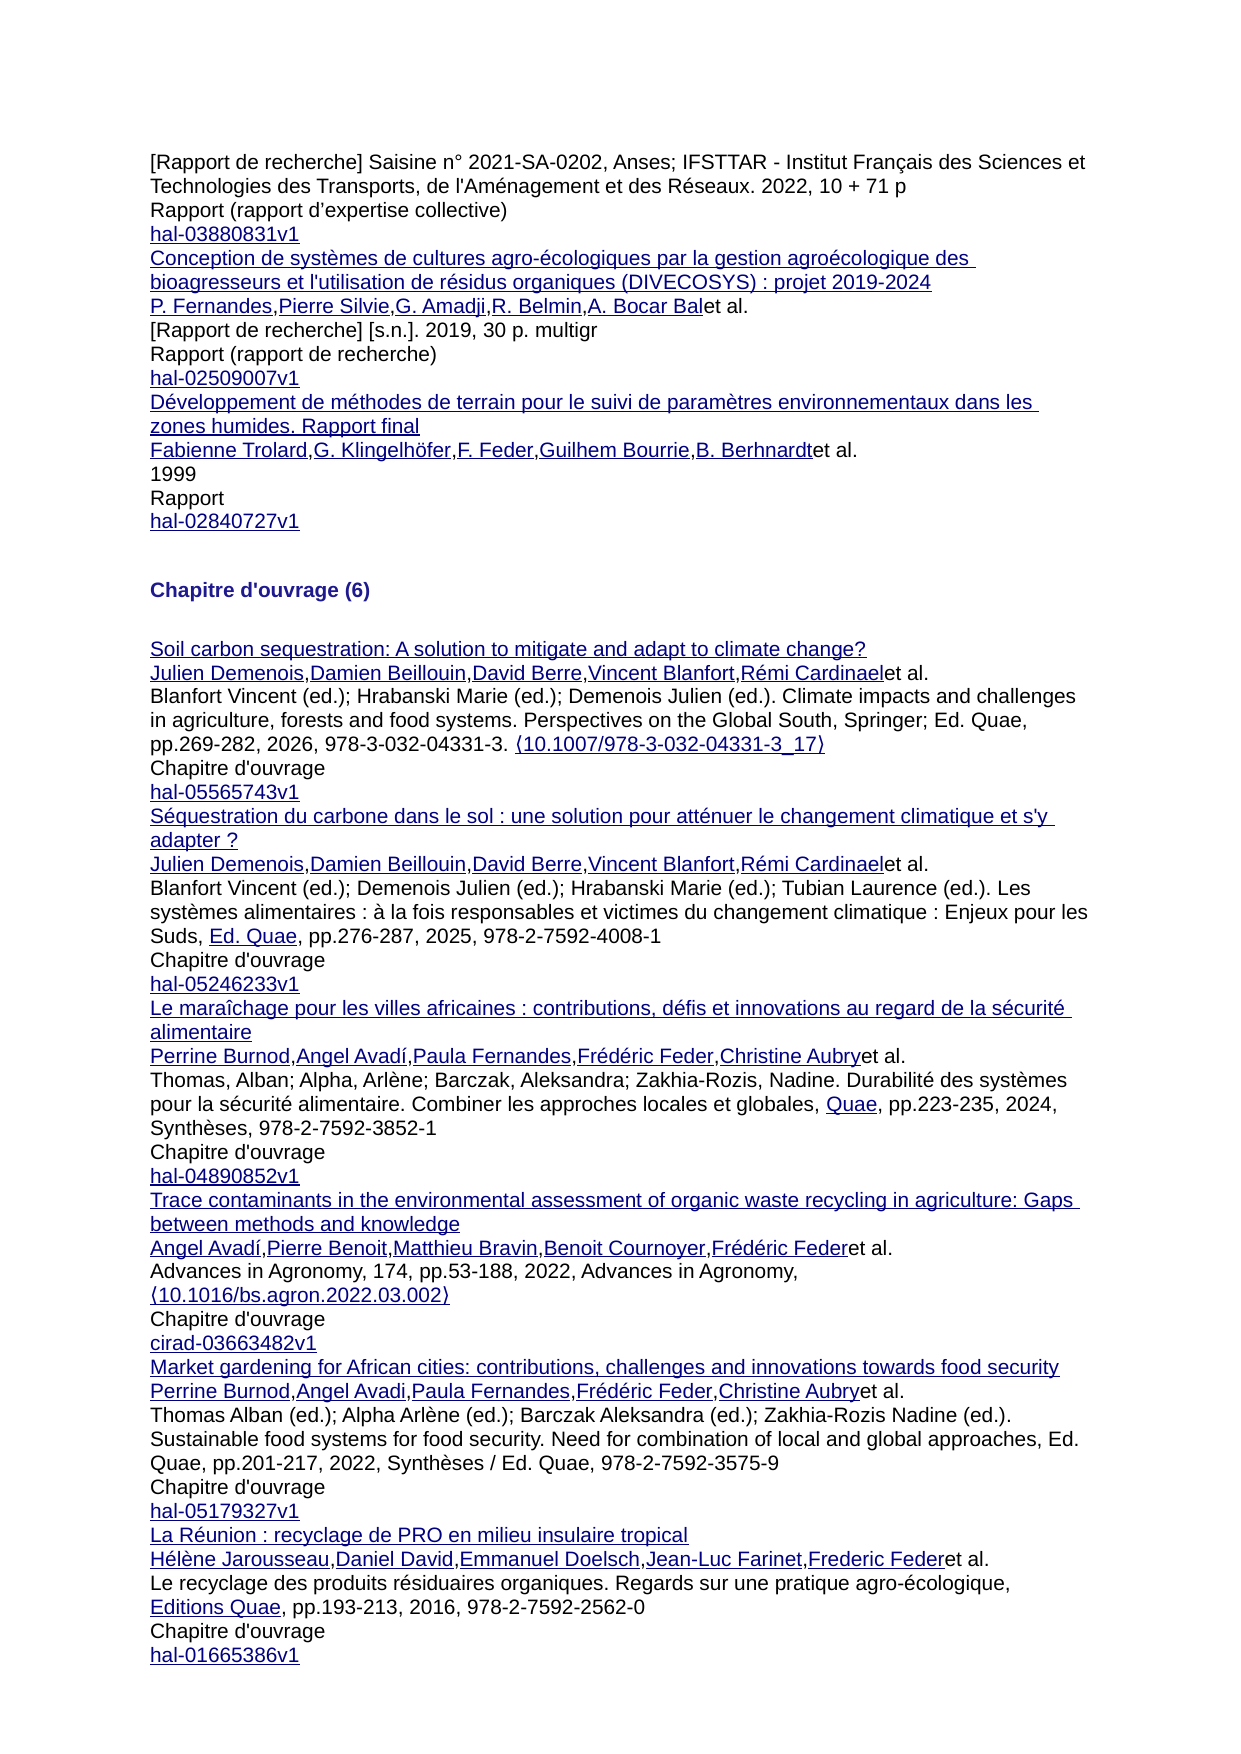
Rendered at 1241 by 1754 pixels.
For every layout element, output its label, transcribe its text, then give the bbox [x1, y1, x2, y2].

table_cell [Rapport de recherche] Saisine n° 2021-SA-0202, Anses; IFSTTAR - Institut Français des Sciences et Technologies des Transports, de l'Aménagement et des Réseaux. 2022, 10 + 71 p Rapport (rapport d’expertise collective) hal-03880831v1 [150, 150, 1090, 246]
table_cell Développement de méthodes de terrain pour le suivi de paramètres environnementaux dans les zones humides. Rapport final Fabienne Trolard,G. Klingelhöfer,F. Feder,Guilhem Bourrie,B. Berhnardtet al. 1999 Rapport hal-02840727v1 [150, 390, 1090, 533]
table_cell Séquestration du carbone dans le sol : une solution pour atténuer le changement climatique et s'y adapter ? Julien Demenois,Damien Beillouin,David Berre,Vincent Blanfort,Rémi Cardinaelet al. Blanfort Vincent (ed.); Demenois Julien (ed.); Hrabanski Marie (ed.); Tubian Laurence (ed.). Les systèmes alimentaires : à la fois responsables et victimes du changement climatique : Enjeux pour les Suds, Ed. Quae, pp.276-287, 2025, 978-2-7592-4008-1 Chapitre d'ouvrage hal-05246233v1 [150, 804, 1090, 996]
table_cell Trace contaminants in the environmental assessment of organic waste recycling in agriculture: Gaps between methods and knowledge Angel Avadí,Pierre Benoit,Matthieu Bravin,Benoit Cournoyer,Frédéric Federet al. Advances in Agronomy, 174, pp.53-188, 2022, Advances in Agronomy, ⟨10.1016/bs.agron.2022.03.002⟩ Chapitre d'ouvrage cirad-03663482v1 [150, 1188, 1090, 1355]
table_cell Conception de systèmes de cultures agro-écologiques par la gestion agroécologique des bioagresseurs et l'utilisation de résidus organiques (DIVECOSYS) : projet 2019-2024 P. Fernandes,Pierre Silvie,G. Amadji,R. Belmin,A. Bocar Balet al. [Rapport de recherche] [s.n.]. 2019, 30 p. multigr Rapport (rapport de recherche) hal-02509007v1 [150, 246, 1090, 389]
table_cell Le maraîchage pour les villes africaines : contributions, défis et innovations au regard de la sécurité alimentaire Perrine Burnod,Angel Avadí,Paula Fernandes,Frédéric Feder,Christine Aubryet al. Thomas, Alban; Alpha, Arlène; Barczak, Aleksandra; Zakhia-Rozis, Nadine. Durabilité des systèmes pour la sécurité alimentaire. Combiner les approches locales et globales, Quae, pp.223-235, 2024, Synthèses, 978-2-7592-3852-1 Chapitre d'ouvrage hal-04890852v1 [150, 996, 1090, 1187]
table_header Soil carbon sequestration: A solution to mitigate and adapt to climate change? Julien Demenois,Damien Beillouin,David Berre,Vincent Blanfort,Rémi Cardinaelet al. Blanfort Vincent (ed.); Hrabanski Marie (ed.); Demenois Julien (ed.). Climate impacts and challenges in agriculture, forests and food systems. Perspectives on the Global South, Springer; Ed. Quae, pp.269-282, 2026, 978-3-032-04331-3. ⟨10.1007/978-3-032-04331-3_17⟩ Chapitre d'ouvrage hal-05565743v1 [150, 636, 1090, 804]
table_cell Market gardening for African cities: contributions, challenges and innovations towards food security Perrine Burnod,Angel Avadi,Paula Fernandes,Frédéric Feder,Christine Aubryet al. Thomas Alban (ed.); Alpha Arlène (ed.); Barczak Aleksandra (ed.); Zakhia-Rozis Nadine (ed.). Sustainable food systems for food security. Need for combination of local and global approaches, Ed. Quae, pp.201-217, 2022, Synthèses / Ed. Quae, 978-2-7592-3575-9 Chapitre d'ouvrage hal-05179327v1 [150, 1355, 1090, 1523]
subtitle Chapitre d'ouvrage (6) [150, 578, 1090, 602]
table_cell La Réunion : recyclage de PRO en milieu insulaire tropical Hélène Jarousseau,Daniel David,Emmanuel Doelsch,Jean-Luc Farinet,Frederic Federet al. Le recyclage des produits résiduaires organiques. Regards sur une pratique agro-écologique, Editions Quae, pp.193-213, 2016, 978-2-7592-2562-0 Chapitre d'ouvrage hal-01665386v1 [150, 1523, 1090, 1667]
